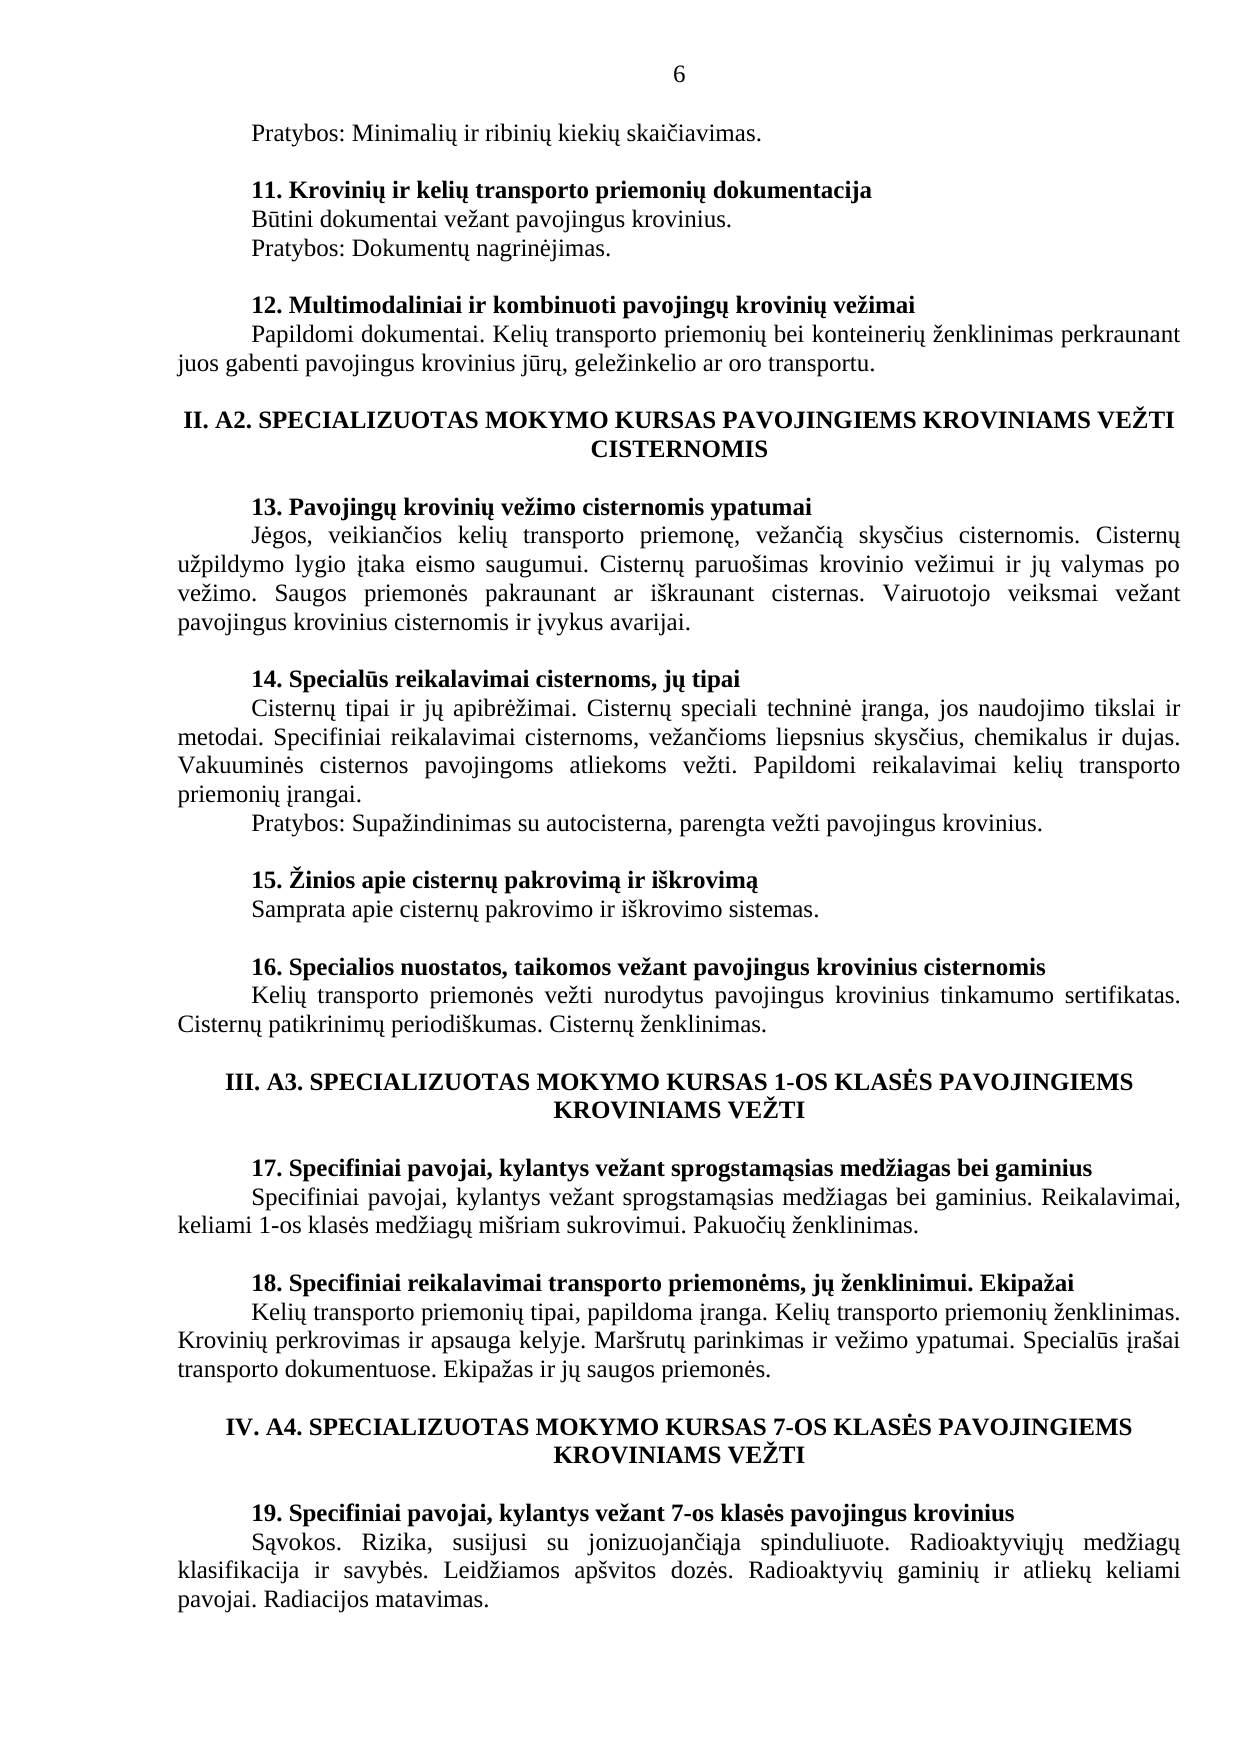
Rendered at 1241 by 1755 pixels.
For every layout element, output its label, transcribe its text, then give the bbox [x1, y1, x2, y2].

text Pratybos: Minimalių ir ribinių kiekių skaičiavimas. [177, 118, 1181, 147]
text III. A3. SPECIALIZUOTAS MOKYMO KURSAS 1-OS KLASĖS PAVOJINGIEMS KROVINIAMS VEŽTI [177, 1067, 1181, 1124]
text Jėgos, veikiančios kelių transporto priemonę, vežančią skysčius cisternomis. Cisternų užpildymo lygio įtaka eismo saugumui. Cisternų paruošimas krovinio vežimui ir jų valymas po vežimo. Saugos priemonės pakraunant ar iškraunant cisternas. Vairuotojo veiksmai vežant pavojingus krovinius cisternomis ir įvykus avarijai. [177, 521, 1181, 636]
text 11. Krovinių ir kelių transporto priemonių dokumentacija [177, 176, 1181, 204]
text Sąvokos. Rizika, susijusi su jonizuojančiąja spinduliuote. Radioaktyviųjų medžiagų klasifikacija ir savybės. Leidžiamos apšvitos dozės. Radioaktyvių gaminių ir atliekų keliami pavojai. Radiacijos matavimas. [177, 1527, 1181, 1613]
text Būtini dokumentai vežant pavojingus krovinius. [177, 204, 1181, 233]
text Specifiniai pavojai, kylantys vežant sprogstamąsias medžiagas bei gaminius. Reikalavimai, keliami 1-os klasės medžiagų mišriam sukrovimui. Pakuočių ženklinimas. [177, 1182, 1181, 1239]
text Kelių transporto priemonės vežti nurodytus pavojingus krovinius tinkamumo sertifikatas. Cisternų patikrinimų periodiškumas. Cisternų ženklinimas. [177, 981, 1181, 1038]
text Samprata apie cisternų pakrovimo ir iškrovimo sistemas. [177, 894, 1181, 923]
text Cisternų tipai ir jų apibrėžimai. Cisternų speciali techninė įranga, jos naudojimo tikslai ir metodai. Specifiniai reikalavimai cisternoms, vežančioms liepsnius skysčius, chemikalus ir dujas. Vakuuminės cisternos pavojingoms atliekoms vežti. Papildomi reikalavimai kelių transporto priemonių įrangai. [177, 693, 1181, 808]
text 17. Specifiniai pavojai, kylantys vežant sprogstamąsias medžiagas bei gaminius [177, 1153, 1181, 1182]
text 15. Žinios apie cisternų pakrovimą ir iškrovimą [177, 866, 1181, 894]
text 13. Pavojingų krovinių vežimo cisternomis ypatumai [177, 492, 1181, 521]
text 19. Specifiniai pavojai, kylantys vežant 7-os klasės pavojingus krovinius [177, 1498, 1181, 1527]
text Pratybos: Supažindinimas su autocisterna, parengta vežti pavojingus krovinius. [177, 808, 1181, 837]
text Papildomi dokumentai. Kelių transporto priemonių bei konteinerių ženklinimas perkraunant juos gabenti pavojingus krovinius jūrų, geležinkelio ar oro transportu. [177, 319, 1181, 377]
text IV. A4. SPECIALIZUOTAS MOKYMO KURSAS 7-OS KLASĖS PAVOJINGIEMS KROVINIAMS VEŽTI [177, 1412, 1181, 1469]
text 12. Multimodaliniai ir kombinuoti pavojingų krovinių vežimai [177, 291, 1181, 319]
text Pratybos: Dokumentų nagrinėjimas. [177, 233, 1181, 262]
text 18. Specifiniai reikalavimai transporto priemonėms, jų ženklinimui. Ekipažai [177, 1268, 1181, 1297]
text II. A2. SPECIALIZUOTAS MOKYMO KURSAS PAVOJINGIEMS KROVINIAMS VEŽTI CISTERNOMIS [177, 406, 1181, 463]
text 16. Specialios nuostatos, taikomos vežant pavojingus krovinius cisternomis [177, 952, 1181, 981]
text 14. Specialūs reikalavimai cisternoms, jų tipai [177, 664, 1181, 693]
text Kelių transporto priemonių tipai, papildoma įranga. Kelių transporto priemonių ženklinimas. Krovinių perkrovimas ir apsauga kelyje. Maršrutų parinkimas ir vežimo ypatumai. Specialūs įrašai transporto dokumentuose. Ekipažas ir jų saugos priemonės. [177, 1297, 1181, 1383]
